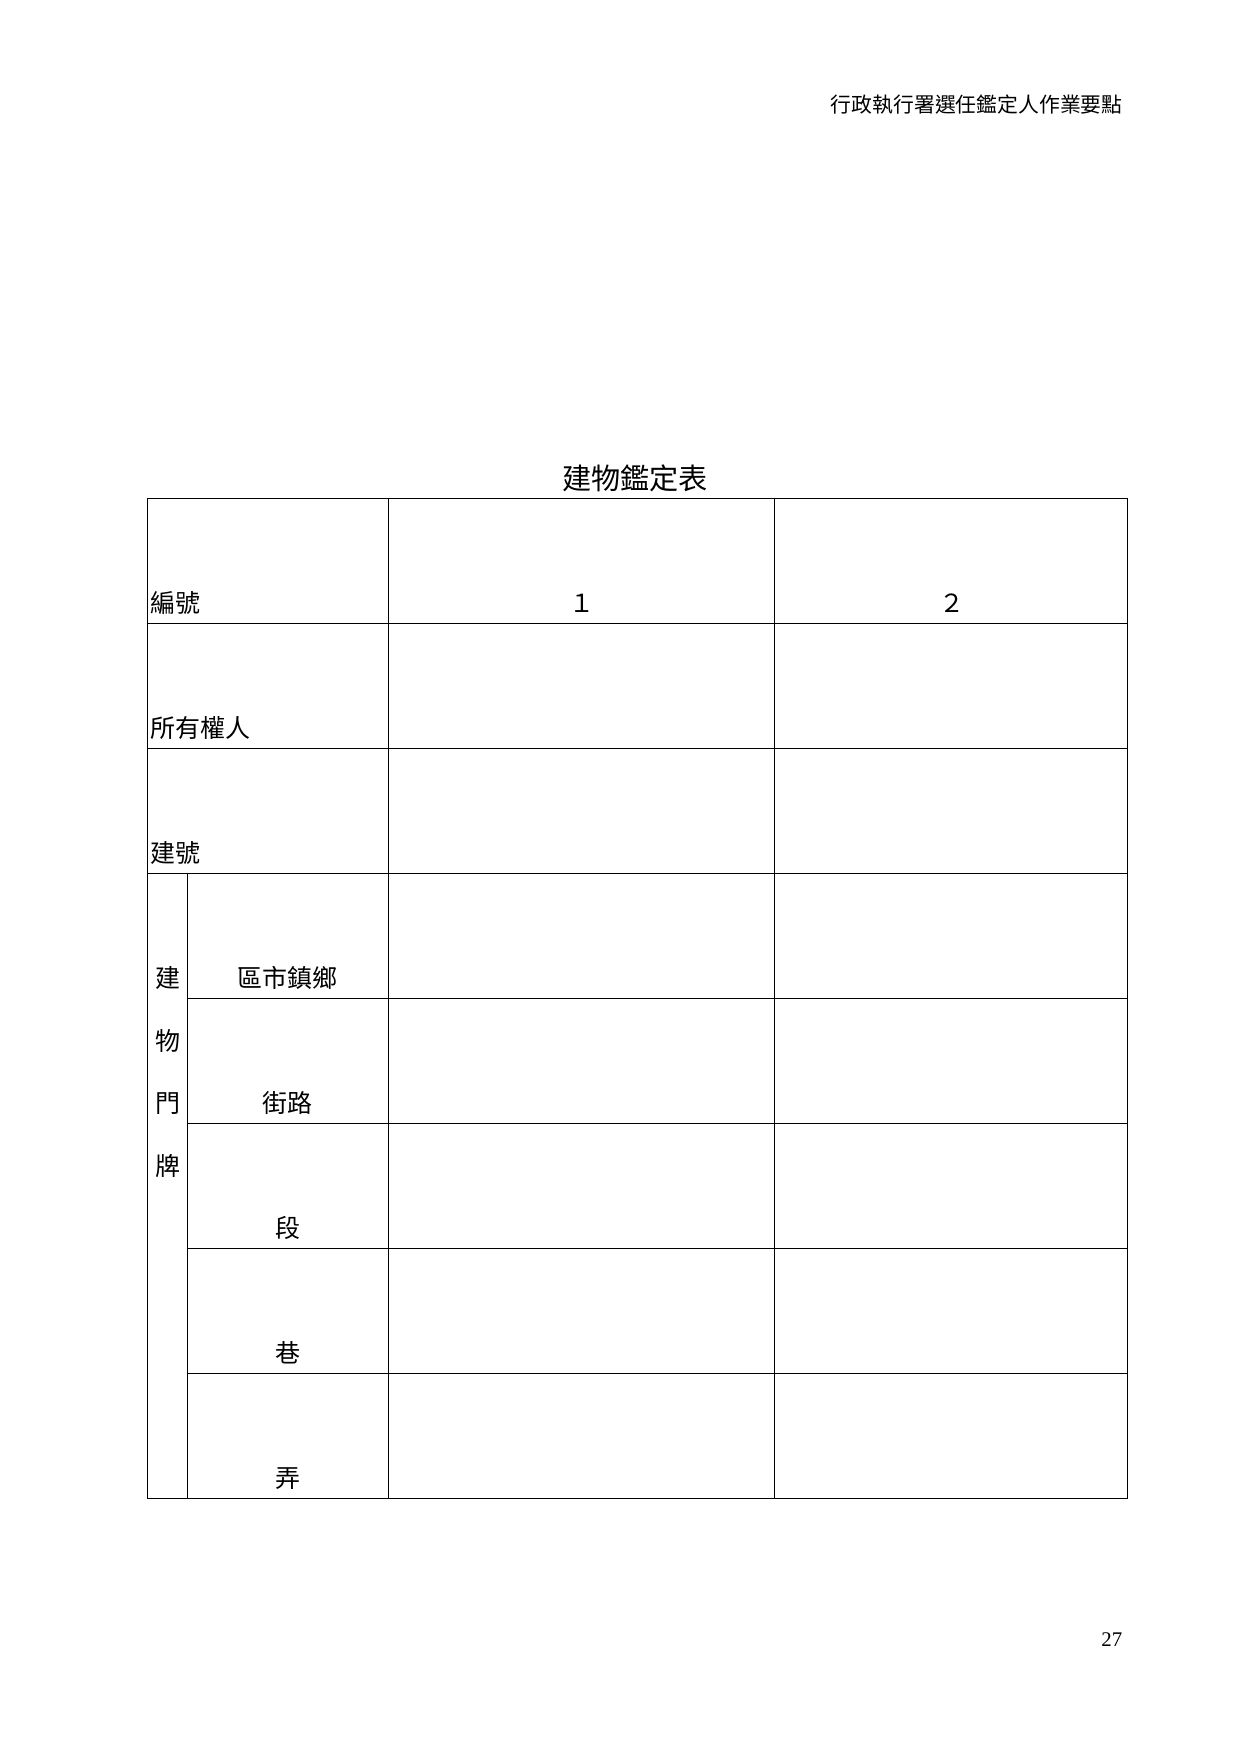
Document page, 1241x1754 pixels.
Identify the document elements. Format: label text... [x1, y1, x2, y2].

table_cell [775, 749, 1127, 873]
table_cell 巷 [188, 1249, 388, 1373]
table_cell [389, 749, 774, 873]
table_cell [775, 624, 1127, 748]
table_cell [775, 999, 1127, 1123]
table_cell 建物門牌 [148, 874, 187, 1498]
table_cell 街路 [188, 999, 388, 1123]
table_cell [389, 1249, 774, 1373]
table_header 編號 [148, 499, 388, 623]
table_cell [775, 1374, 1127, 1498]
table_cell 所有權人 [148, 624, 388, 748]
table_cell [775, 1124, 1127, 1248]
table_cell [389, 624, 774, 748]
table_cell [775, 874, 1127, 998]
table_cell 區市鎮鄉 [188, 874, 388, 998]
table_cell [389, 1124, 774, 1248]
table_cell 弄 [188, 1374, 388, 1498]
table_header ２ [775, 499, 1127, 623]
table_header １ [389, 499, 774, 623]
table_cell 段 [188, 1124, 388, 1248]
table_cell [389, 874, 774, 998]
table_cell [775, 1249, 1127, 1373]
text 建物鑑定表 [148, 435, 1122, 498]
table_cell 建號 [148, 749, 388, 873]
table_cell [389, 999, 774, 1123]
table_cell [389, 1374, 774, 1498]
